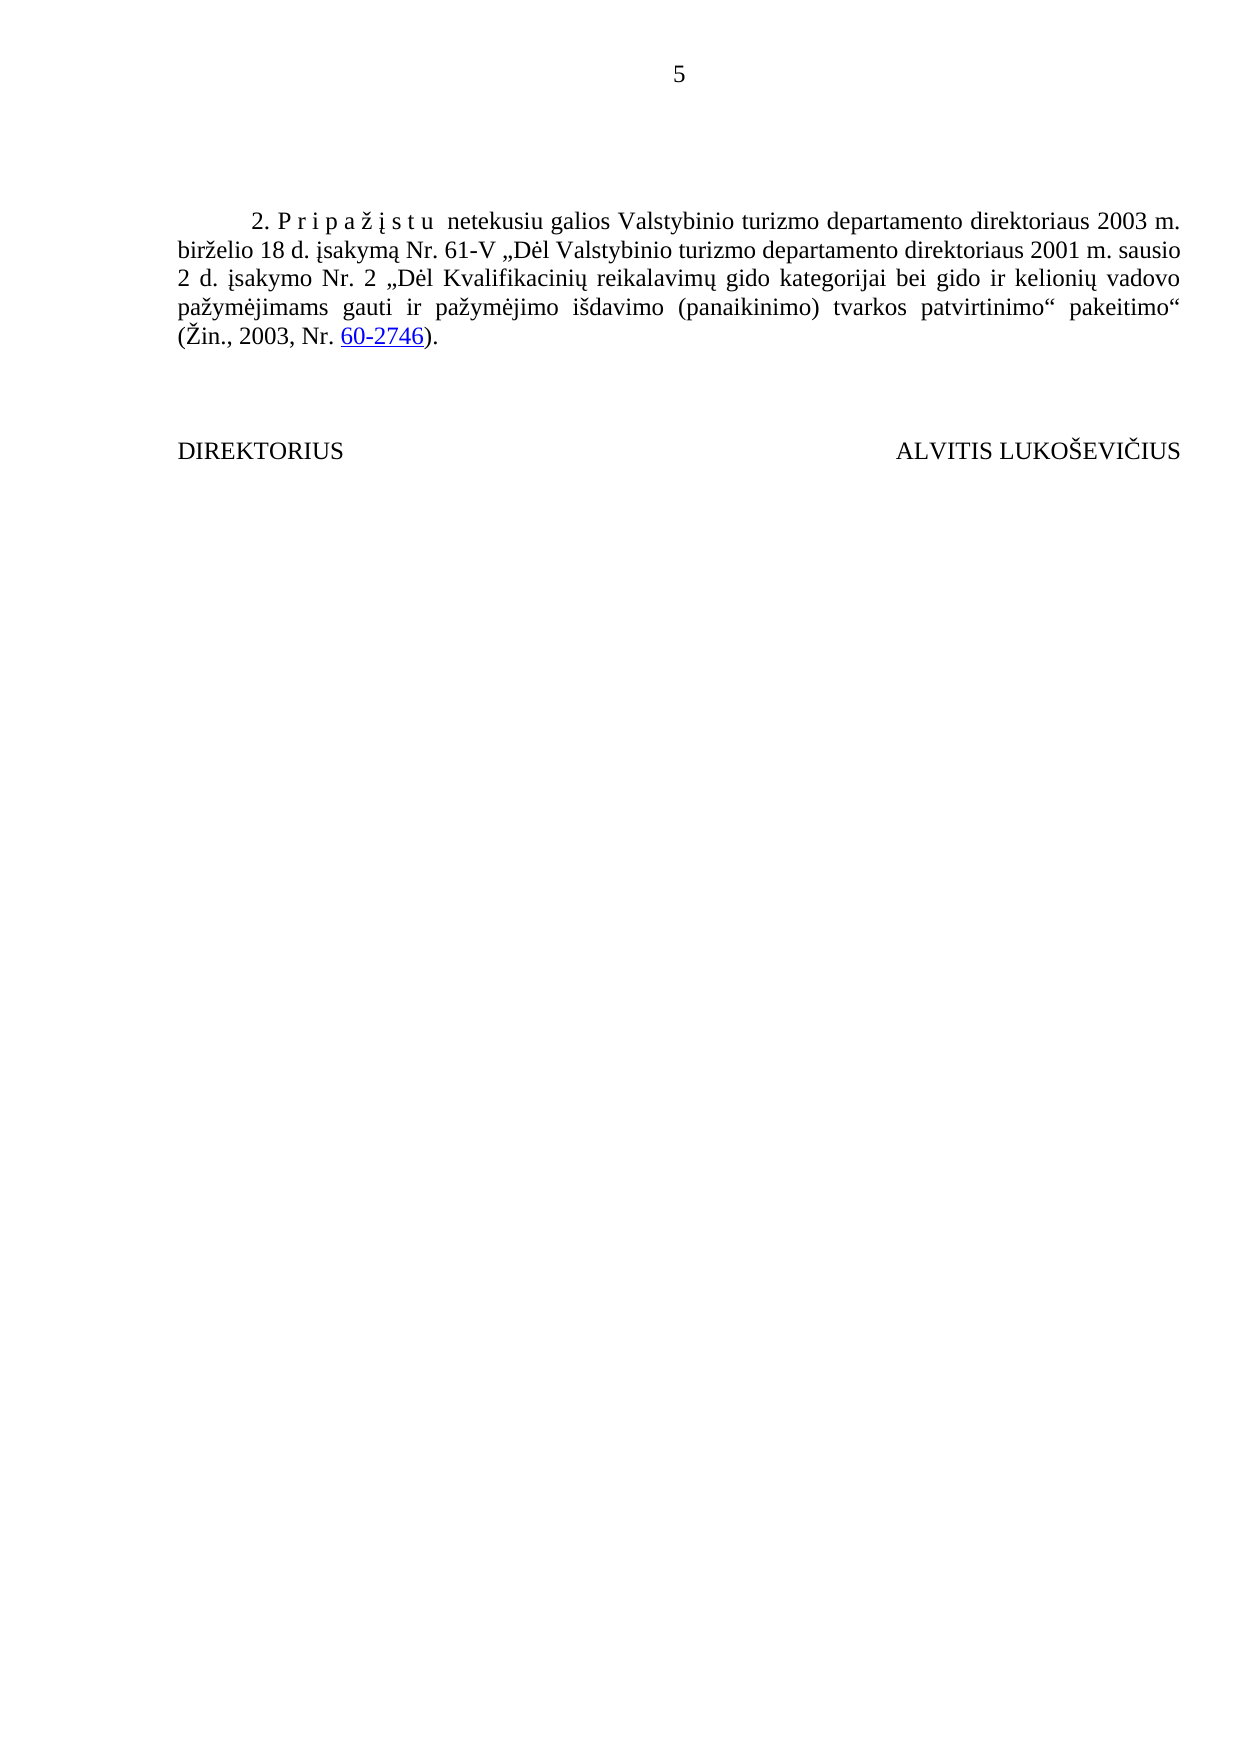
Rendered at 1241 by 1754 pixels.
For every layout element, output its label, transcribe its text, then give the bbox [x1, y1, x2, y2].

text DIREKTORIUS ALVITIS LUKOŠEVIČIUS [177, 436, 1181, 465]
text 2. Pripažįstu netekusiu galios Valstybinio turizmo departamento direktoriaus 2003 m. birželio 18 d. įsakymą Nr. 61-V „Dėl Valstybinio turizmo departamento direktoriaus 2001 m. sausio 2 d. įsakymo Nr. 2 „Dėl Kvalifikacinių reikalavimų gido kategorijai bei gido ir kelionių vadovo pažymėjimams gauti ir pažymėjimo išdavimo (panaikinimo) tvarkos patvirtinimo“ pakeitimo“ (Žin., 2003, Nr. 60-2746). [177, 206, 1181, 350]
